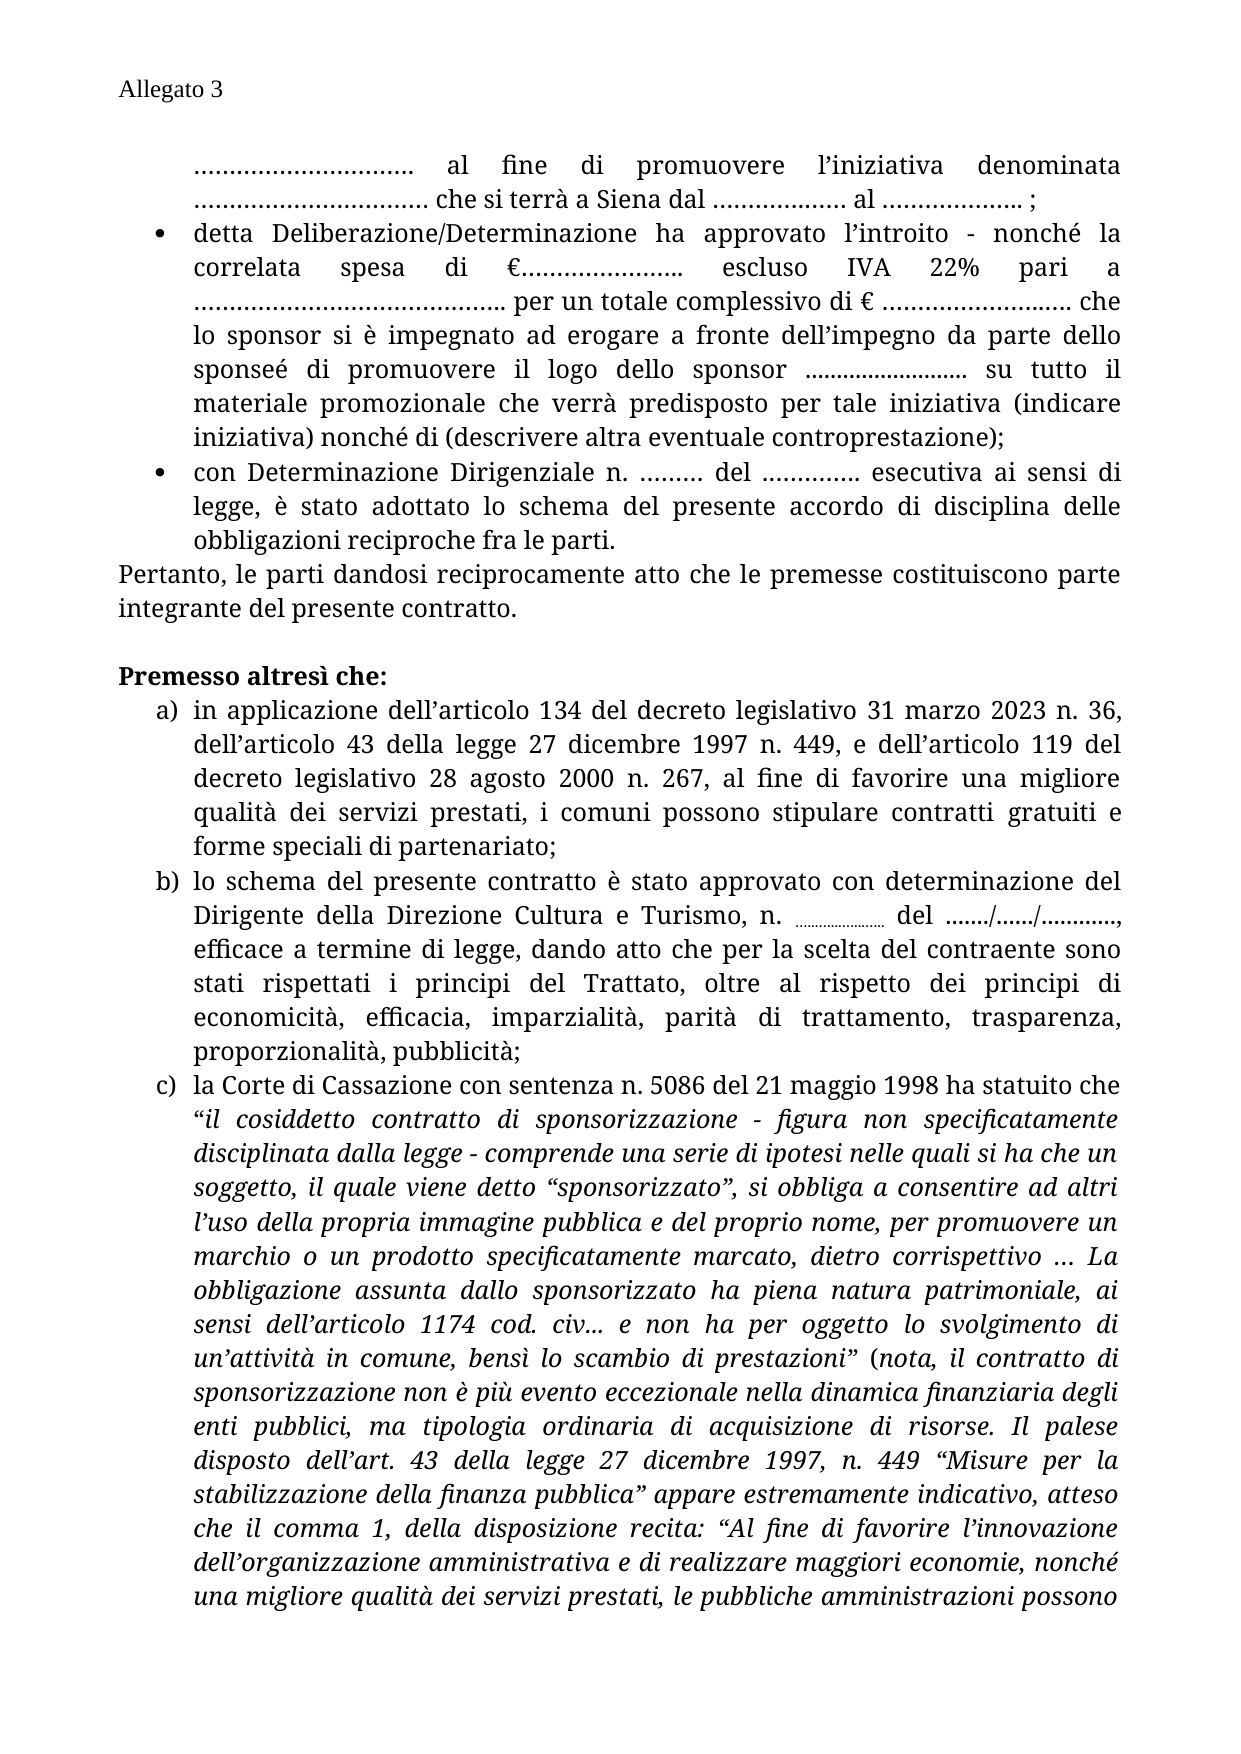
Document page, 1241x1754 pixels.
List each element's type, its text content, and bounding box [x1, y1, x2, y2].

list la Corte di Cassazione con sentenza n. 5086 del 21 maggio 1998 ha statuito che “il cosiddetto contratto di sponsorizzazione - figura non specificatamente disciplinata dalla legge - comprende una serie di ipotesi nelle quali si ha che un soggetto, il quale viene detto “sponsorizzato”, si obbliga a consentire ad altri l’uso della propria immagine pubblica e del proprio nome, per promuovere un marchio o un prodotto specificatamente marcato, dietro corrispettivo … La obbligazione assunta dallo sponsorizzato ha piena natura patrimoniale, ai sensi dell’articolo 1174 cod. civ... e non ha per oggetto lo svolgimento di un’attività in comune, bensì lo scambio di prestazioni” (nota, il contratto di sponsorizzazione non è più evento eccezionale nella dinamica finanziaria degli enti pubblici, ma tipologia ordinaria di acquisizione di risorse. Il palese disposto dell’art. 43 della legge 27 dicembre 1997, n. 449 “Misure per la stabilizzazione della finanza pubblica” appare estremamente indicativo, atteso che il comma 1, della disposizione recita: “Al fine di favorire l’innovazione dell’organizzazione amministrativa e di realizzare maggiori economie, nonché una migliore qualità dei servizi prestati, le pubbliche amministrazioni possono [156, 1068, 1122, 1613]
list lo schema del presente contratto è stato approvato con determinazione del Dirigente della Direzione Cultura e Turismo, n. …...…...…...….. del ......./....../............, efficace a termine di legge, dando atto che per la scelta del contraente sono stati rispettati i principi del Trattato, oltre al rispetto dei principi di economicità, efficacia, imparzialità, parità di trattamento, trasparenza, proporzionalità, pubblicità; [156, 863, 1122, 1068]
text Pertanto, le parti dandosi reciprocamente atto che le premesse costituiscono parte integrante del presente contratto. [118, 556, 1122, 624]
text Premesso altresì che: [118, 658, 1122, 693]
list con Determinazione Dirigenziale n. ……… del .…………. esecutiva ai sensi di legge, è stato adottato lo schema del presente accordo di disciplina delle obbligazioni reciproche fra le parti. [156, 454, 1122, 556]
list detta Deliberazione/Determinazione ha approvato l’introito - nonché la correlata spesa di €………………….. escluso IVA 22% pari a …………………………………….. per un totale complessivo di € …………………..…. che lo sponsor si è impegnato ad erogare a fronte dell’impegno da parte dello sponseé di promuovere il logo dello sponsor .......................... su tutto il materiale promozionale che verrà predisposto per tale iniziativa (indicare iniziativa) nonché di (descrivere altra eventuale controprestazione); [156, 216, 1122, 454]
list …………………………. al fine di promuovere l’iniziativa denominata …………………………… che si terrà a Siena dal ………….…… al ……………….. ; [156, 148, 1122, 216]
list in applicazione dell’articolo 134 del decreto legislativo 31 marzo 2023 n. 36, dell’articolo 43 della legge 27 dicembre 1997 n. 449, e dell’articolo 119 del decreto legislativo 28 agosto 2000 n. 267, al fine di favorire una migliore qualità dei servizi prestati, i comuni possono stipulare contratti gratuiti e forme speciali di partenariato; [156, 693, 1122, 863]
